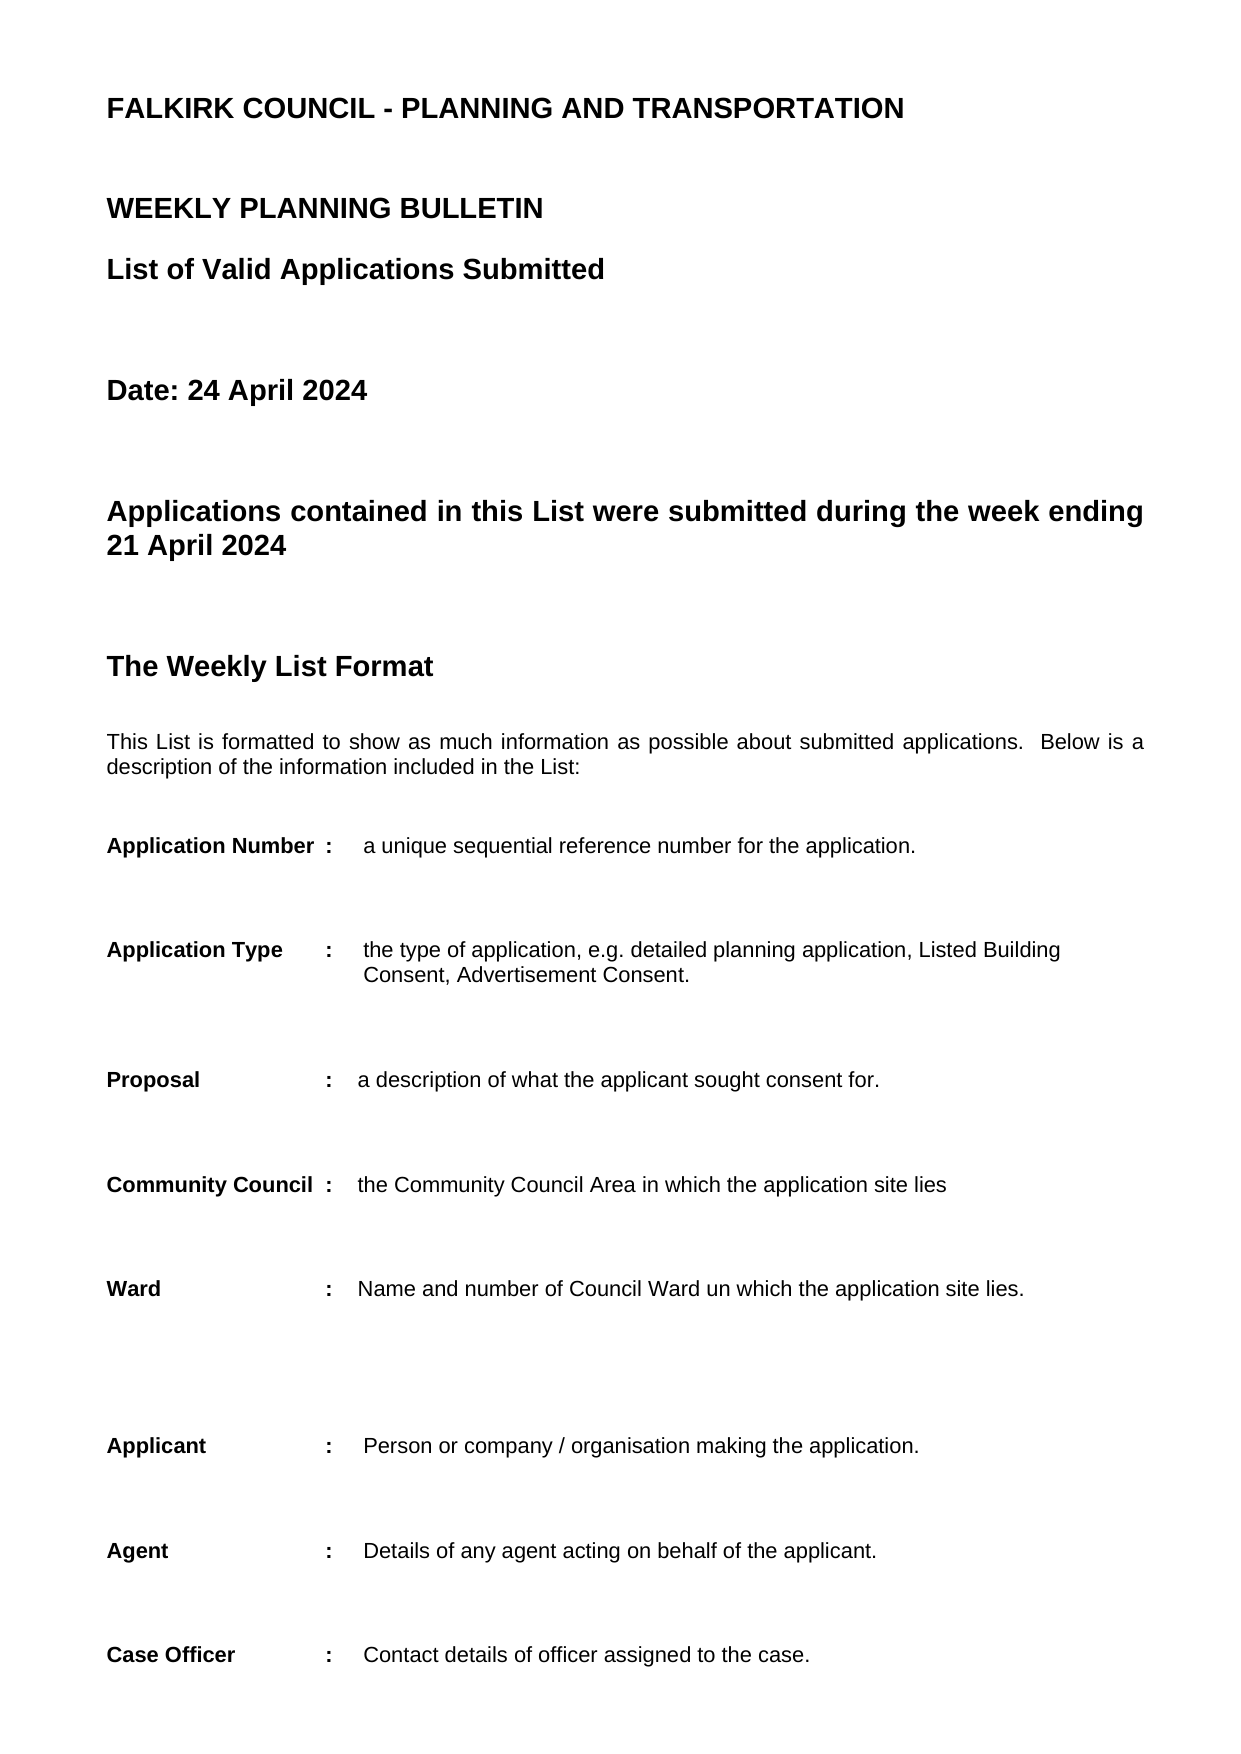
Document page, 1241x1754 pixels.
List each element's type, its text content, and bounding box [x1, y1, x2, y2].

text Case Officer : Contact details of officer assigned to the case. [106, 1642, 1146, 1667]
text Proposal : a description of what the applicant sought consent for. [106, 1067, 1146, 1092]
subtitle FALKIRK COUNCIL - PLANNING AND TRANSPORTATION [106, 91, 1146, 124]
text Application Number : a unique sequential reference number for the application. [106, 833, 1146, 858]
text Application Type : the type of application, e.g. detailed planning application, Listed Building Consent, Advertisement Consent. [106, 937, 1146, 988]
text The Weekly List Format [106, 649, 1146, 682]
text This List is formatted to show as much information as possible about submitted applications. Below is a description of the information included in the List: [106, 729, 1146, 779]
text Applicant : Person or company / organisation making the application. [106, 1433, 1146, 1458]
text Agent : Details of any agent acting on behalf of the applicant. [106, 1538, 1146, 1563]
text Date: 24 April 2024 [106, 373, 1146, 406]
text Applications contained in this List were submitted during the week ending 21 April 2024 [106, 494, 1146, 561]
text Community Council : the Community Council Area in which the application site lies [106, 1172, 1146, 1197]
text WEEKLY PLANNING BULLETIN [106, 191, 1146, 224]
text Ward : Name and number of Council Ward un which the application site lies. [106, 1276, 1146, 1301]
text List of Valid Applications Submitted [106, 252, 1146, 285]
